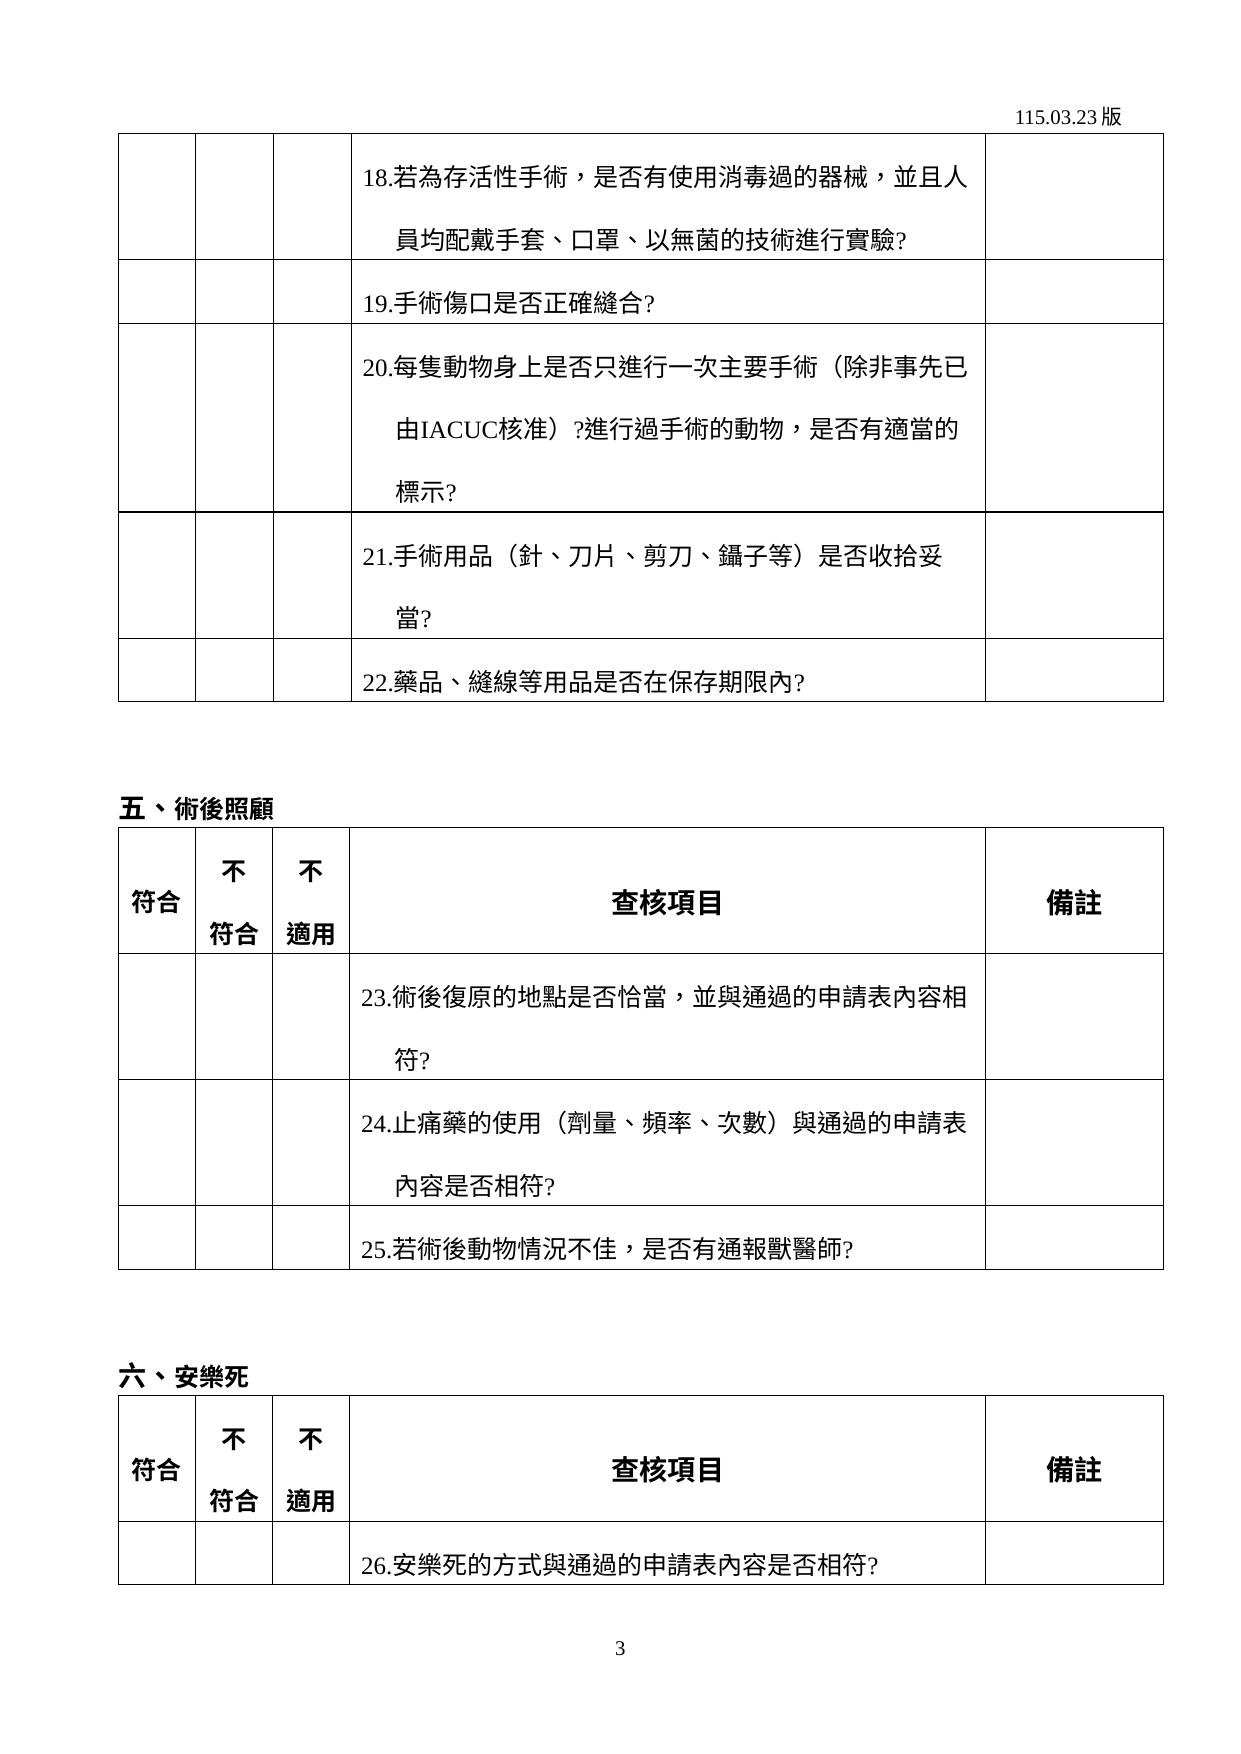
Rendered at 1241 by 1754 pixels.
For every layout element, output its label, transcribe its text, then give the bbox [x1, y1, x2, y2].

text 六、安樂死 [118, 1332, 1122, 1395]
table_cell [986, 324, 1163, 511]
table_cell [119, 1206, 195, 1269]
table_cell [119, 954, 195, 1079]
table_cell [196, 1206, 272, 1269]
table_cell 21.手術用品（針、刀片、剪刀、鑷子等）是否收拾妥當? [352, 513, 985, 637]
table_cell [196, 639, 273, 701]
table_cell 25.若術後動物情況不佳，是否有通報獸醫師? [350, 1206, 985, 1269]
table_cell 18.若為存活性手術，是否有使用消毒過的器械，並且人員均配戴手套、口罩、以無菌的技術進行實驗? [352, 134, 985, 259]
table_cell 23.術後復原的地點是否恰當，並與通過的申請表內容相符? [350, 954, 985, 1079]
table_cell [119, 639, 195, 701]
table_cell [196, 954, 272, 1079]
table_cell [986, 1522, 1163, 1584]
table_cell [274, 324, 351, 511]
table_cell [986, 260, 1163, 323]
table_header 不 適用 [273, 1396, 349, 1521]
table_header 查核項目 [350, 1396, 985, 1521]
table_cell [986, 954, 1163, 1079]
table_cell [274, 260, 351, 323]
table_cell [273, 1080, 349, 1205]
table_cell [196, 134, 273, 259]
table_header 備註 [986, 1396, 1163, 1521]
table_cell [196, 260, 273, 323]
table_cell [119, 1522, 195, 1584]
table_header 符合 [119, 828, 195, 953]
table_cell [119, 134, 195, 259]
table_cell [196, 324, 273, 511]
table_cell [986, 134, 1163, 259]
table_cell 26.安樂死的方式與通過的申請表內容是否相符? [350, 1522, 985, 1584]
table_cell 19.手術傷口是否正確縫合? [352, 260, 985, 323]
table_cell [196, 1522, 272, 1584]
text 五、術後照顧 [118, 764, 1122, 827]
table_cell [196, 1080, 272, 1205]
table_cell [119, 324, 195, 511]
table_cell [273, 1206, 349, 1269]
table_cell [274, 134, 351, 259]
table_cell 24.止痛藥的使用（劑量、頻率、次數）與通過的申請表內容是否相符? [350, 1080, 985, 1205]
table_header 符合 [119, 1396, 195, 1521]
table_cell [273, 1522, 349, 1584]
table_header 不 適用 [273, 828, 349, 953]
table_cell [986, 639, 1163, 701]
table_cell [986, 1206, 1163, 1269]
table_header 不 符合 [196, 828, 272, 953]
table_cell [273, 954, 349, 1079]
table_cell [274, 639, 351, 701]
table_header 備註 [986, 828, 1163, 953]
table_cell [196, 513, 273, 637]
table_cell [986, 513, 1163, 637]
table_cell [119, 513, 195, 637]
table_cell [986, 1080, 1163, 1205]
table_cell [119, 1080, 195, 1205]
table_cell [119, 260, 195, 323]
table_cell 22.藥品、縫線等用品是否在保存期限內? [352, 639, 985, 701]
table_header 查核項目 [350, 828, 985, 953]
table_cell 20.每隻動物身上是否只進行一次主要手術（除非事先已由IACUC核准）?進行過手術的動物，是否有適當的標示? [352, 324, 985, 511]
table_cell [274, 513, 351, 637]
table_header 不 符合 [196, 1396, 272, 1521]
